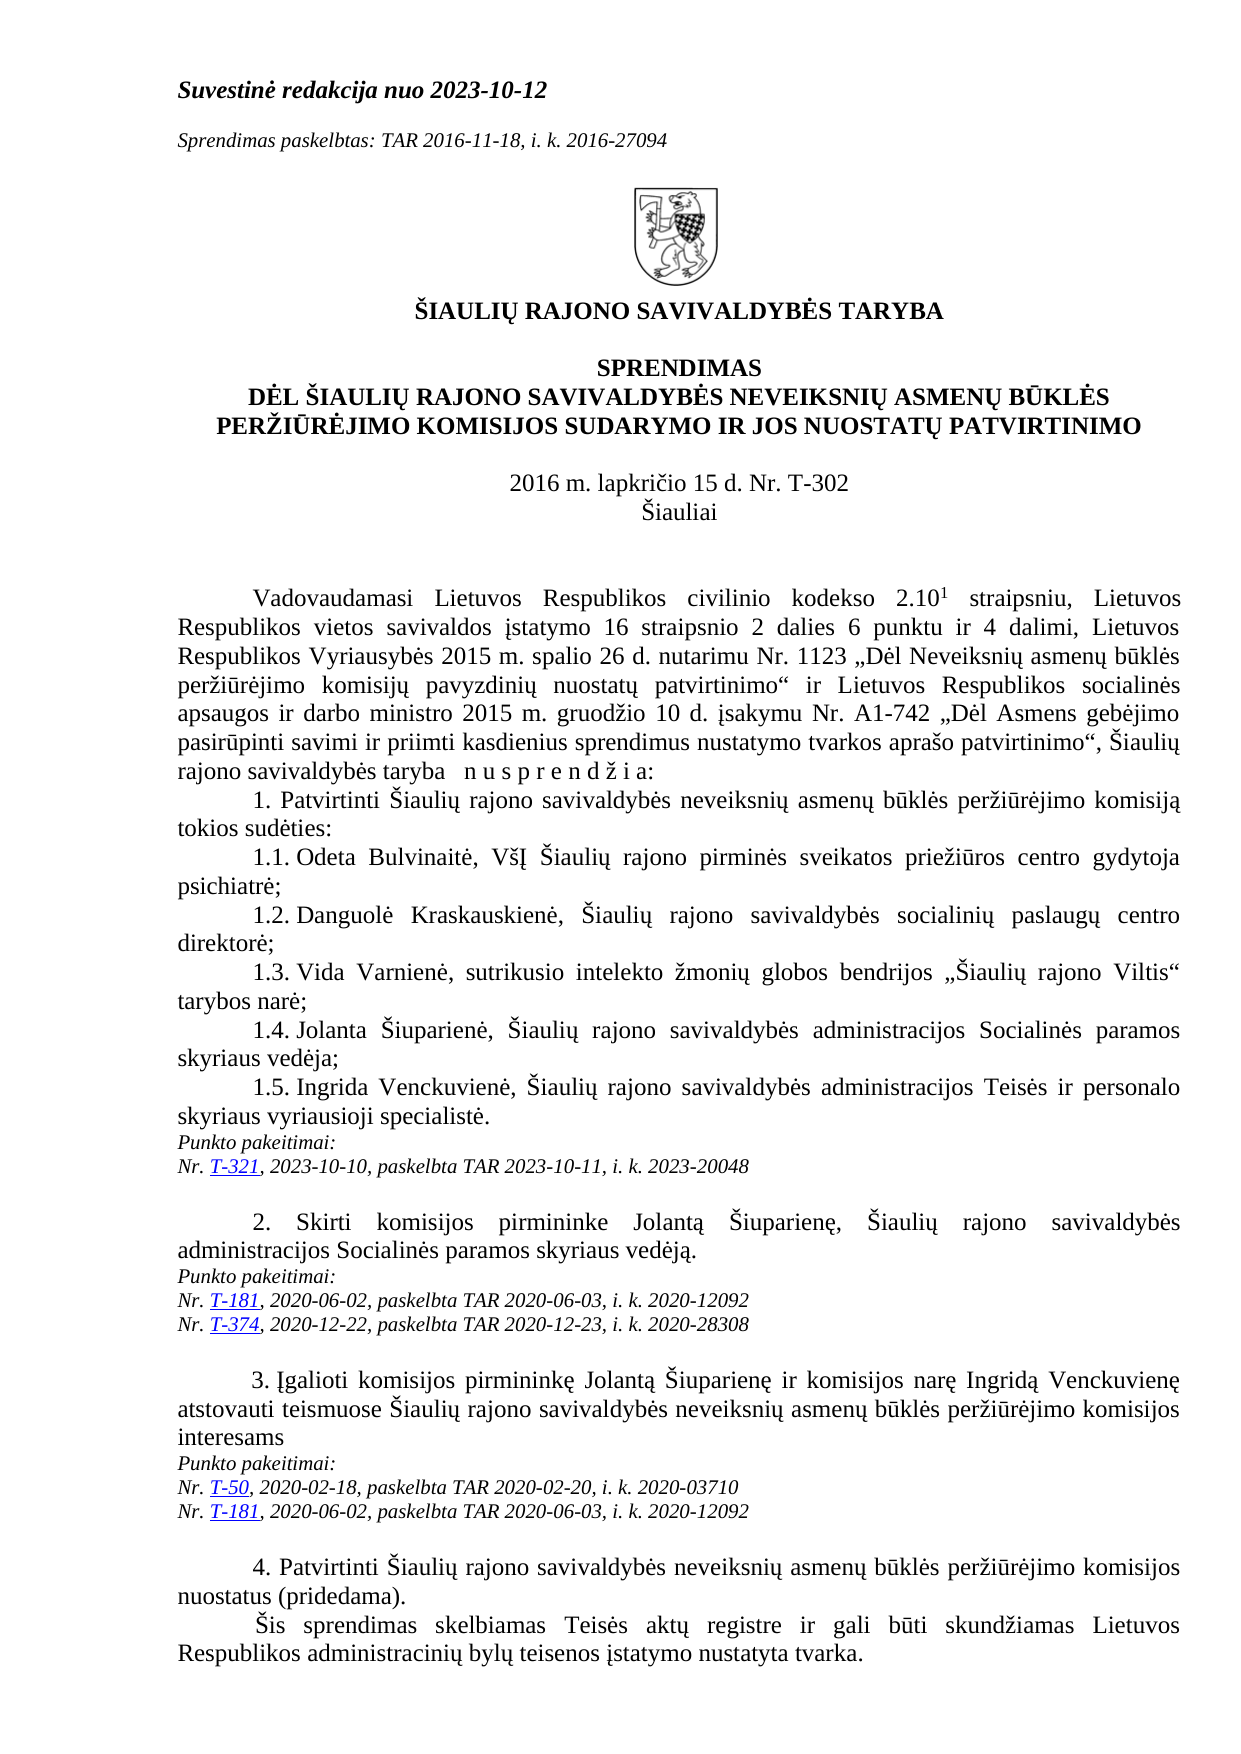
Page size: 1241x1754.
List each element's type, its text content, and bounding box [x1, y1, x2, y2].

text ŠIAULIŲ RAJONO SAVIVALDYBĖS TARYBA [177, 296, 1181, 325]
text Nr. T-374, 2020-12-22, paskelbta TAR 2020-12-23, i. k. 2020-28308 [177, 1312, 1181, 1336]
text DĖL ŠIAULIŲ RAJONO SAVIVALDYBĖS NEVEIKSNIŲ ASMENŲ BŪKLĖS PERŽIŪRĖJIMO KOMISIJOS SUDARYMO IR JOS NUOSTATŲ PATVIRTINIMO [177, 382, 1181, 440]
text 3. Įgalioti komisijos pirmininkę Jolantą Šiuparienę ir komisijos narę Ingridą Venckuvienę atstovauti teismuose Šiaulių rajono savivaldybės neveiksnių asmenų būklės peržiūrėjimo komisijos interesams [177, 1365, 1181, 1451]
text Nr. T-181, 2020-06-02, paskelbta TAR 2020-06-03, i. k. 2020-12092 [177, 1288, 1181, 1312]
text Punkto pakeitimai: [177, 1130, 1181, 1154]
text Nr. T-181, 2020-06-02, paskelbta TAR 2020-06-03, i. k. 2020-12092 [177, 1499, 1181, 1523]
text 2. Skirti komisijos pirmininke Jolantą Šiuparienę, Šiaulių rajono savivaldybės administracijos Socialinės paramos skyriaus vedėją. [177, 1207, 1181, 1264]
text Suvestinė redakcija nuo 2023-10-12 [177, 75, 1181, 104]
text 1.2. Danguolė Kraskauskienė, Šiaulių rajono savivaldybės socialinių paslaugų centro direktorė; [177, 900, 1181, 957]
text 1.5. Ingrida Venckuvienė, Šiaulių rajono savivaldybės administracijos Teisės ir personalo skyriaus vyriausioji specialistė. [177, 1072, 1181, 1130]
text Nr. T-50, 2020-02-18, paskelbta TAR 2020-02-20, i. k. 2020-03710 [177, 1475, 1181, 1499]
text 2016 m. lapkričio 15 d. Nr. T-302 [177, 468, 1181, 497]
text SPRENDIMAS [177, 353, 1181, 382]
text 1.3. Vida Varnienė, sutrikusio intelekto žmonių globos bendrijos „Šiaulių rajono Viltis“ tarybos narė; [177, 957, 1181, 1015]
text 1.4. Jolanta Šiuparienė, Šiaulių rajono savivaldybės administracijos Socialinės paramos skyriaus vedėja; [177, 1015, 1181, 1072]
text 4. Patvirtinti Šiaulių rajono savivaldybės neveiksnių asmenų būklės peržiūrėjimo komisijos nuostatus (pridedama). [177, 1552, 1181, 1610]
text Šiauliai [177, 497, 1181, 526]
text Sprendimas paskelbtas: TAR 2016-11-18, i. k. 2016-27094 [177, 128, 1181, 152]
text Šis sprendimas skelbiamas Teisės aktų registre ir gali būti skundžiamas Lietuvos Respublikos administracinių bylų teisenos įstatymo nustatyta tvarka. [177, 1610, 1181, 1667]
text Punkto pakeitimai: [177, 1451, 1181, 1475]
text Punkto pakeitimai: [177, 1264, 1181, 1288]
text 1.1. Odeta Bulvinaitė, VšĮ Šiaulių rajono pirminės sveikatos priežiūros centro gydytoja psichiatrė; [177, 842, 1181, 900]
text Vadovaudamasi Lietuvos Respublikos civilinio kodekso 2.101 straipsniu, Lietuvos Respublikos vietos savivaldos įstatymo 16 straipsnio 2 dalies 6 punktu ir 4 dalimi, Lietuvos Respublikos Vyriausybės 2015 m. spalio 26 d. nutarimu Nr. 1123 „Dėl Neveiksnių asmenų būklės peržiūrėjimo komisijų pavyzdinių nuostatų patvirtinimo“ ir Lietuvos Respublikos socialinės apsaugos ir darbo ministro 2015 m. gruodžio 10 d. įsakymu Nr. A1-742 „Dėl Asmens gebėjimo pasirūpinti savimi ir priimti kasdienius sprendimus nustatymo tvarkos aprašo patvirtinimo“, Šiaulių rajono savivaldybės taryba n u s p r e n d ž i a: [177, 583, 1181, 785]
text Nr. T-321, 2023-10-10, paskelbta TAR 2023-10-11, i. k. 2023-20048 [177, 1154, 1181, 1178]
text 1. Patvirtinti Šiaulių rajono savivaldybės neveiksnių asmenų būklės peržiūrėjimo komisiją tokios sudėties: [177, 785, 1181, 842]
